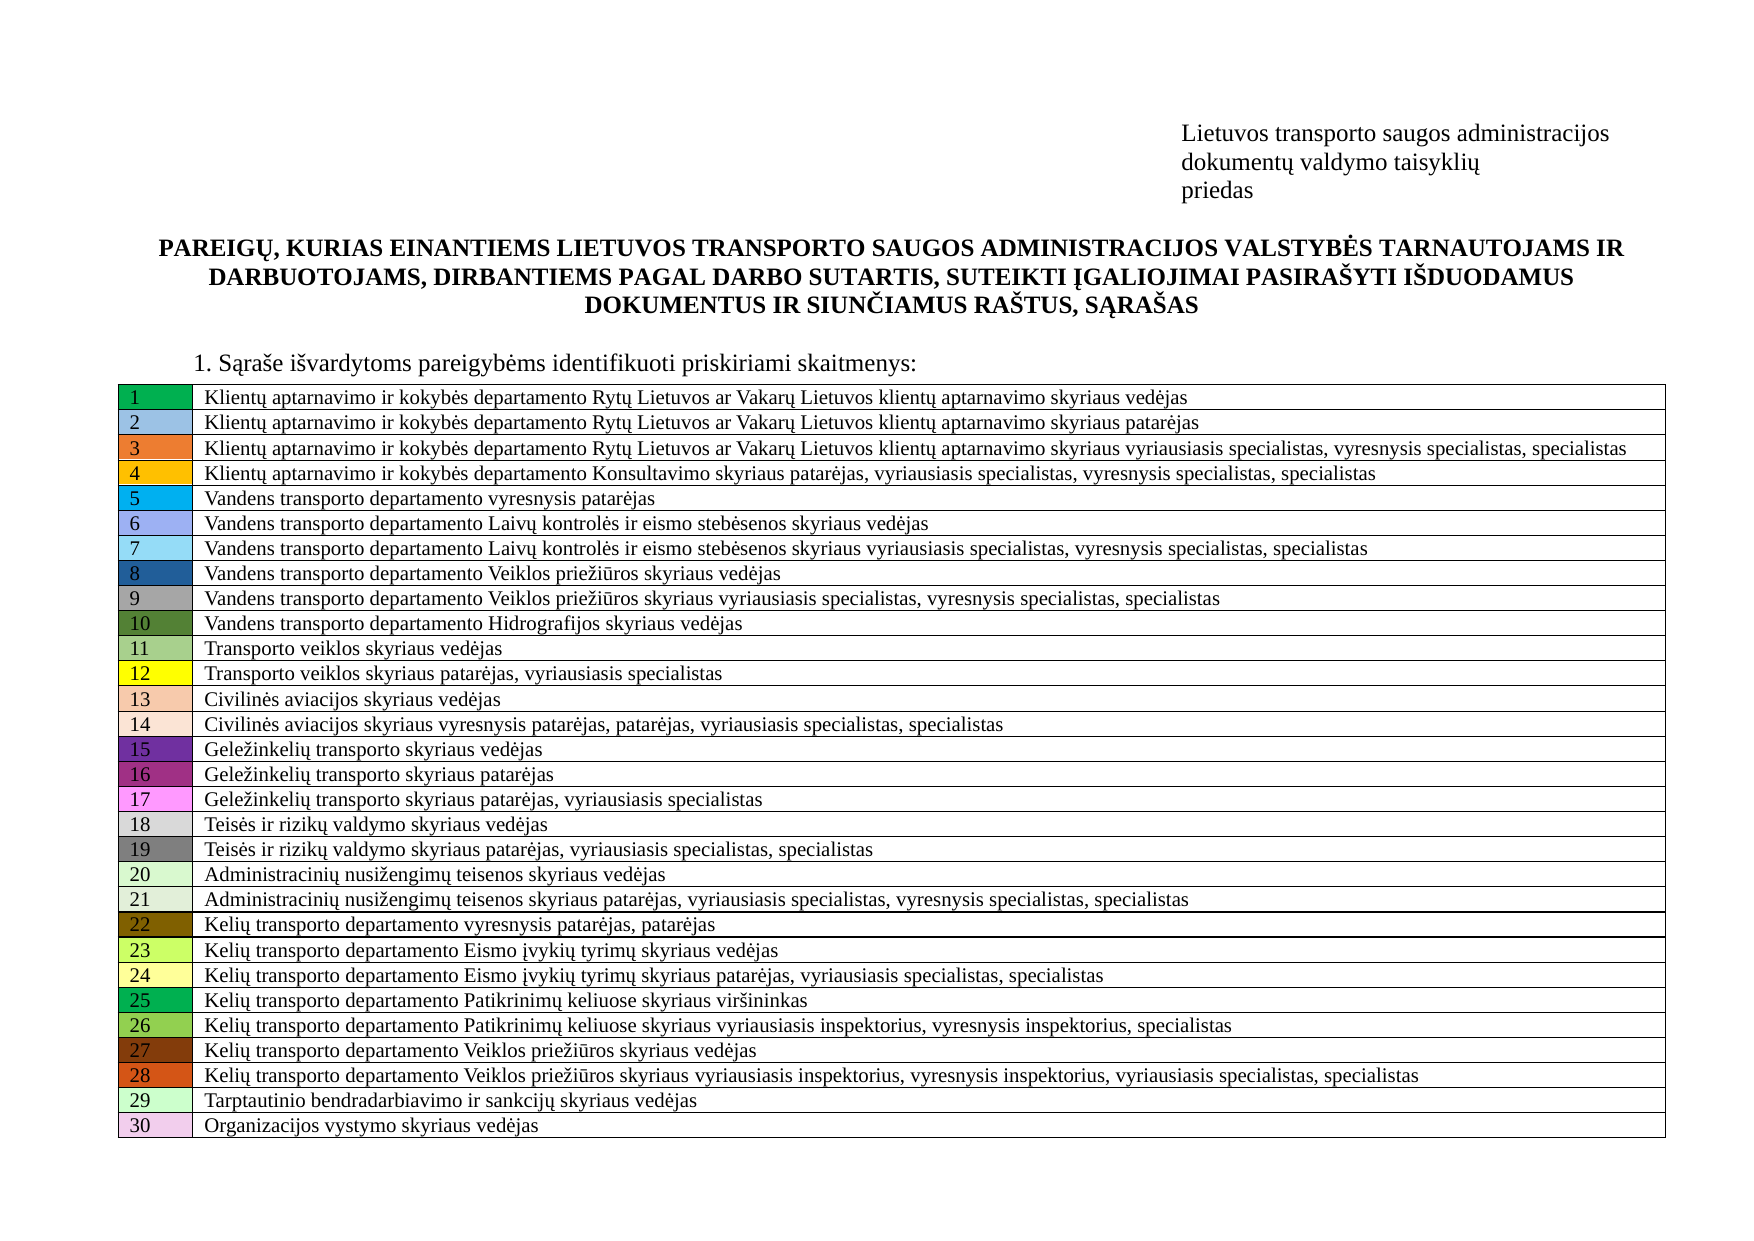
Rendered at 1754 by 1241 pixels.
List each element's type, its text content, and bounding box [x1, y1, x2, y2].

text PAREIGŲ, KURIAS EINANTIEMS LIETUVOS TRANSPORTO SAUGOS ADMINISTRACIJOS VALSTYBĖS TARNAUTOJAMS IR DARBUOTOJAMS, DIRBANTIEMS PAGAL DARBO SUTARTIS, SUTEIKTI ĮGALIOJIMAI PASIRAŠYTI IŠDUODAMUS DOKUMENTUS IR SIUNČIAMUS RAŠTUS, SĄRAŠAS [118, 233, 1665, 319]
text dokumentų valdymo taisyklių [118, 147, 1665, 176]
table_cell 18 [119, 812, 192, 836]
table_cell 4 [119, 461, 192, 484]
table_cell 17 [119, 787, 192, 811]
text 1. Sąraše išvardytoms pareigybėms identifikuoti priskiriami skaitmenys: [118, 348, 1665, 377]
table_cell Kelių transporto departamento Veiklos priežiūros skyriaus vedėjas [193, 1038, 1665, 1062]
text Lietuvos transporto saugos administracijos [118, 118, 1665, 147]
table_cell Administracinių nusižengimų teisenos skyriaus patarėjas, vyriausiasis specialistas, vyresnysis specialistas, specialistas [193, 887, 1665, 911]
table_cell Vandens transporto departamento Laivų kontrolės ir eismo stebėsenos skyriaus vedėjas [193, 511, 1665, 535]
table_cell 21 [119, 887, 192, 911]
table_cell 22 [119, 913, 192, 936]
table_cell Klientų aptarnavimo ir kokybės departamento Konsultavimo skyriaus patarėjas, vyriausiasis specialistas, vyresnysis specialistas, specialistas [193, 461, 1665, 484]
table_cell 10 [119, 611, 192, 635]
table_cell Vandens transporto departamento Veiklos priežiūros skyriaus vyriausiasis specialistas, vyresnysis specialistas, specialistas [193, 586, 1665, 610]
table_cell Kelių transporto departamento Veiklos priežiūros skyriaus vyriausiasis inspektorius, vyresnysis inspektorius, vyriausiasis specialistas, specialistas [193, 1063, 1665, 1087]
table_cell 11 [119, 636, 192, 660]
table_cell Organizacijos vystymo skyriaus vedėjas [193, 1113, 1665, 1137]
table_cell Kelių transporto departamento Eismo įvykių tyrimų skyriaus patarėjas, vyriausiasis specialistas, specialistas [193, 963, 1665, 987]
table_cell 7 [119, 536, 192, 560]
table_cell Geležinkelių transporto skyriaus vedėjas [193, 737, 1665, 761]
table_cell 20 [119, 862, 192, 886]
table_cell 26 [119, 1013, 192, 1037]
table_cell Klientų aptarnavimo ir kokybės departamento Rytų Lietuvos ar Vakarų Lietuvos klientų aptarnavimo skyriaus patarėjas [193, 410, 1665, 434]
table_cell 12 [119, 661, 192, 685]
table_cell Kelių transporto departamento Patikrinimų keliuose skyriaus viršininkas [193, 988, 1665, 1012]
table_header Klientų aptarnavimo ir kokybės departamento Rytų Lietuvos ar Vakarų Lietuvos klientų aptarnavimo skyriaus vedėjas [193, 385, 1665, 409]
table_cell Teisės ir rizikų valdymo skyriaus patarėjas, vyriausiasis specialistas, specialistas [193, 837, 1665, 861]
table_cell Kelių transporto departamento vyresnysis patarėjas, patarėjas [193, 913, 1665, 936]
table_cell Vandens transporto departamento Veiklos priežiūros skyriaus vedėjas [193, 561, 1665, 585]
table_cell Vandens transporto departamento Hidrografijos skyriaus vedėjas [193, 611, 1665, 635]
table_cell Vandens transporto departamento Laivų kontrolės ir eismo stebėsenos skyriaus vyriausiasis specialistas, vyresnysis specialistas, specialistas [193, 536, 1665, 560]
table_cell Kelių transporto departamento Patikrinimų keliuose skyriaus vyriausiasis inspektorius, vyresnysis inspektorius, specialistas [193, 1013, 1665, 1037]
table_cell 14 [119, 712, 192, 736]
table_cell 2 [119, 410, 192, 434]
table_cell 3 [119, 435, 192, 459]
table_cell Geležinkelių transporto skyriaus patarėjas [193, 762, 1665, 786]
table_cell 29 [119, 1088, 192, 1112]
table_cell Teisės ir rizikų valdymo skyriaus vedėjas [193, 812, 1665, 836]
table_cell 13 [119, 686, 192, 711]
table_cell 30 [119, 1113, 192, 1137]
table_cell Transporto veiklos skyriaus vedėjas [193, 636, 1665, 660]
table_cell Klientų aptarnavimo ir kokybės departamento Rytų Lietuvos ar Vakarų Lietuvos klientų aptarnavimo skyriaus vyriausiasis specialistas, vyresnysis specialistas, specialistas [193, 435, 1665, 459]
table_cell 6 [119, 511, 192, 535]
table_cell 28 [119, 1063, 192, 1087]
table_cell 8 [119, 561, 192, 585]
table_cell Administracinių nusižengimų teisenos skyriaus vedėjas [193, 862, 1665, 886]
table_cell 5 [119, 486, 192, 510]
table_cell 19 [119, 837, 192, 861]
table_cell 25 [119, 988, 192, 1012]
table_cell 24 [119, 963, 192, 987]
text priedas [118, 176, 1665, 204]
table_cell 15 [119, 737, 192, 761]
table_cell Transporto veiklos skyriaus patarėjas, vyriausiasis specialistas [193, 661, 1665, 685]
table_cell 27 [119, 1038, 192, 1062]
table_cell Civilinės aviacijos skyriaus vyresnysis patarėjas, patarėjas, vyriausiasis specialistas, specialistas [193, 712, 1665, 736]
table_header 1 [119, 385, 192, 409]
table_cell 23 [119, 938, 192, 962]
table_cell Vandens transporto departamento vyresnysis patarėjas [193, 486, 1665, 510]
table_cell Kelių transporto departamento Eismo įvykių tyrimų skyriaus vedėjas [193, 938, 1665, 962]
table_cell Civilinės aviacijos skyriaus vedėjas [193, 686, 1665, 711]
table_cell Tarptautinio bendradarbiavimo ir sankcijų skyriaus vedėjas [193, 1088, 1665, 1112]
table_cell Geležinkelių transporto skyriaus patarėjas, vyriausiasis specialistas [193, 787, 1665, 811]
table_cell 16 [119, 762, 192, 786]
table_cell 9 [119, 586, 192, 610]
